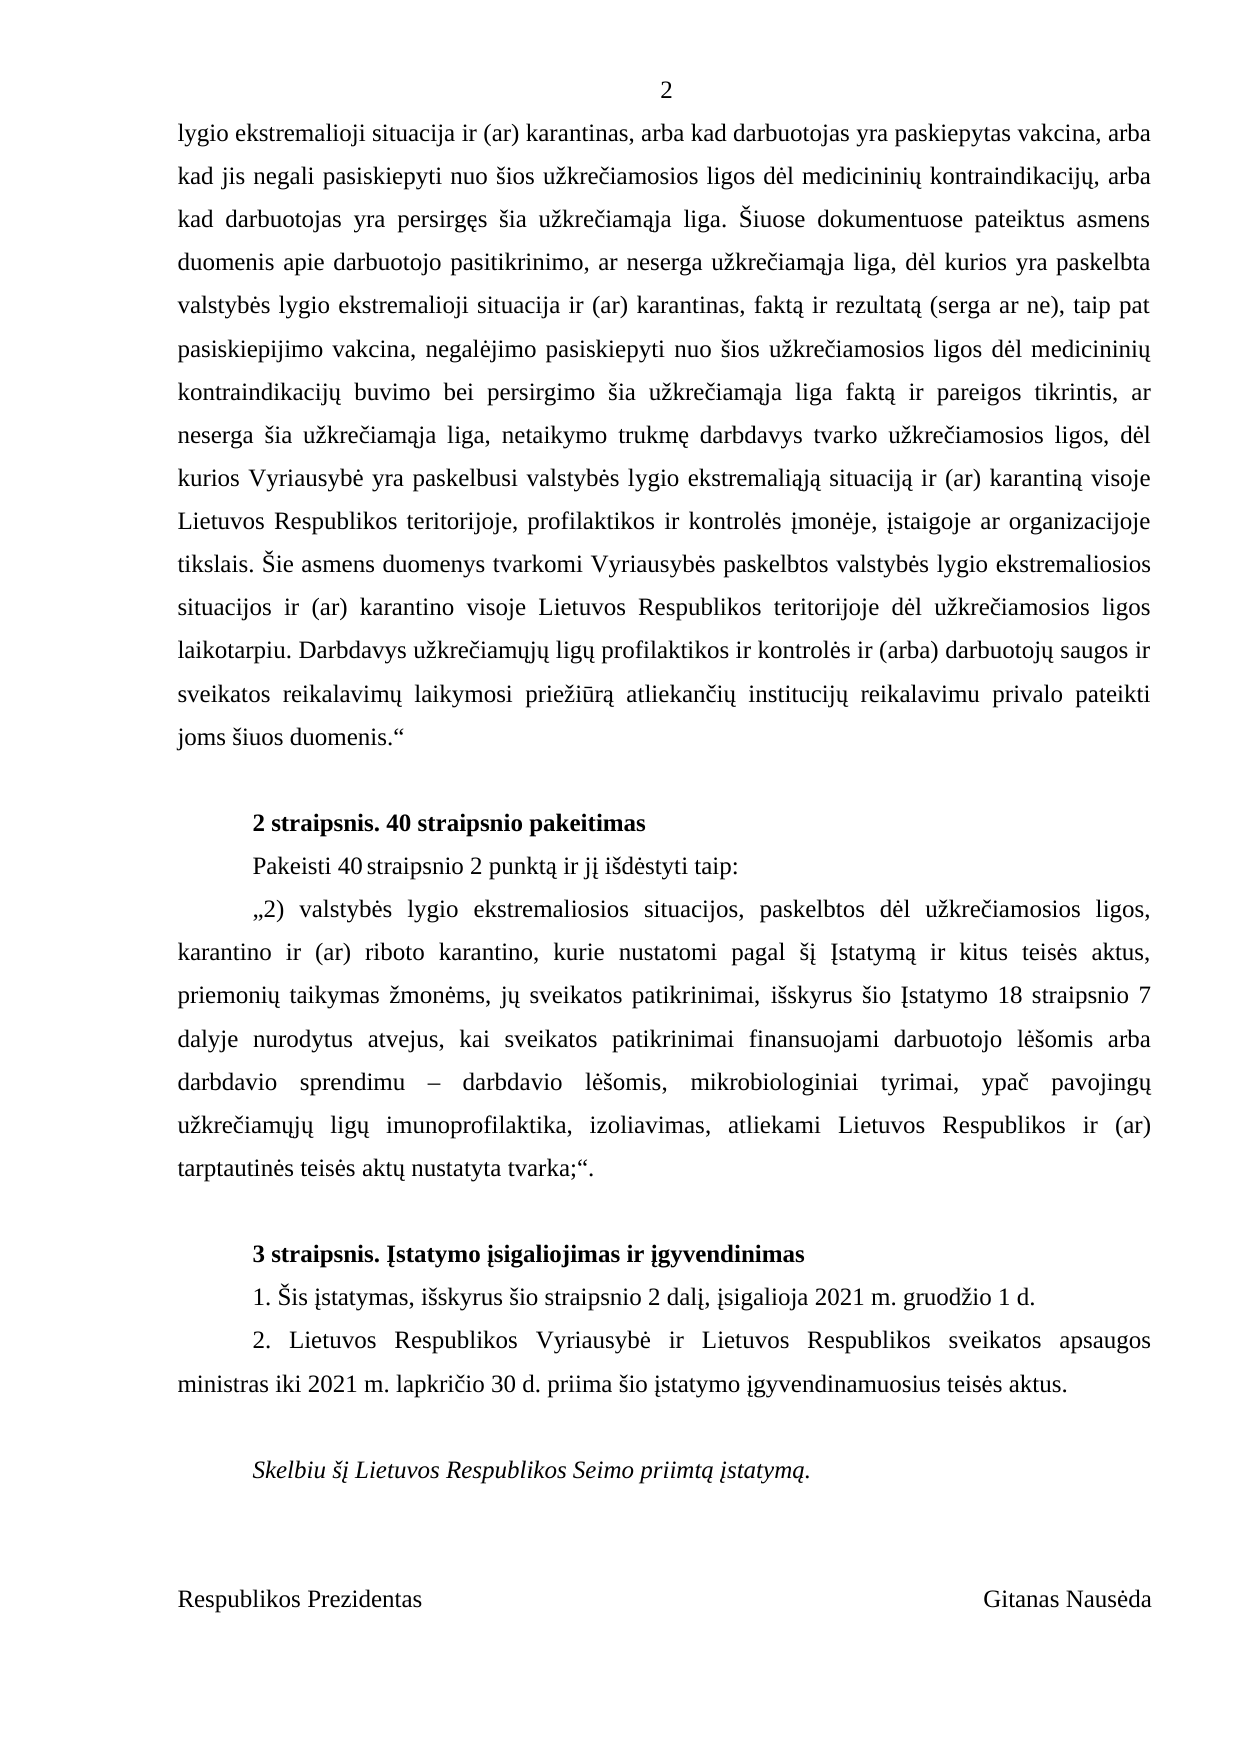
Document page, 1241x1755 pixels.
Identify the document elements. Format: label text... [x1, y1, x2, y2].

text 1. Šis įstatymas, išskyrus šio straipsnio 2 dalį, įsigalioja 2021 m. gruodžio 1 d. [177, 1282, 1152, 1311]
text 2. Lietuvos Respublikos Vyriausybė ir Lietuvos Respublikos sveikatos apsaugos ministras iki 2021 m. lapkričio 30 d. priima šio įstatymo įgyvendinamuosius teisės aktus. [177, 1326, 1152, 1397]
text lygio ekstremalioji situacija ir (ar) karantinas, arba kad darbuotojas yra paskiepytas vakcina, arba kad jis negali pasiskiepyti nuo šios užkrečiamosios ligos dėl medicininių kontraindikacijų, arba kad darbuotojas yra persirgęs šia užkrečiamąja liga. Šiuose dokumentuose pateiktus asmens duomenis apie darbuotojo pasitikrinimo, ar neserga užkrečiamąja liga, dėl kurios yra paskelbta valstybės lygio ekstremalioji situacija ir (ar) karantinas, faktą ir rezultatą (serga ar ne), taip pat pasiskiepijimo vakcina, negalėjimo pasiskiepyti nuo šios užkrečiamosios ligos dėl medicininių kontraindikacijų buvimo bei persirgimo šia užkrečiamąja liga faktą ir pareigos tikrintis, ar neserga šia užkrečiamąja liga, netaikymo trukmę darbdavys tvarko užkrečiamosios ligos, dėl kurios Vyriausybė yra paskelbusi valstybės lygio ekstremaliąją situaciją ir (ar) karantiną visoje Lietuvos Respublikos teritorijoje, profilaktikos ir kontrolės įmonėje, įstaigoje ar organizacijoje tikslais. Šie asmens duomenys tvarkomi Vyriausybės paskelbtos valstybės lygio ekstremaliosios situacijos ir (ar) karantino visoje Lietuvos Respublikos teritorijoje dėl užkrečiamosios ligos laikotarpiu. Darbdavys užkrečiamųjų ligų profilaktikos ir kontrolės ir (arba) darbuotojų saugos ir sveikatos reikalavimų laikymosi priežiūrą atliekančių institucijų reikalavimu privalo pateikti joms šiuos duomenis.“ [177, 118, 1152, 751]
text 3 straipsnis. Įstatymo įsigaliojimas ir įgyvendinimas [177, 1239, 1152, 1268]
text Pakeisti 40 straipsnio 2 punktą ir jį išdėstyti taip: [177, 851, 1152, 880]
text „2) valstybės lygio ekstremaliosios situacijos, paskelbtos dėl užkrečiamosios ligos, karantino ir (ar) riboto karantino, kurie nustatomi pagal šį Įstatymą ir kitus teisės aktus, priemonių taikymas žmonėms, jų sveikatos patikrinimai, išskyrus šio Įstatymo 18 straipsnio 7 dalyje nurodytus atvejus, kai sveikatos patikrinimai finansuojami darbuotojo lėšomis arba darbdavio sprendimu – darbdavio lėšomis, mikrobiologiniai tyrimai, ypač pavojingų užkrečiamųjų ligų imunoprofilaktika, izoliavimas, atliekami Lietuvos Respublikos ir (ar) tarptautinės teisės aktų nustatyta tvarka;“. [177, 894, 1152, 1182]
text Skelbiu šį Lietuvos Respublikos Seimo priimtą įstatymą. [177, 1455, 1152, 1484]
text 2 straipsnis. 40 straipsnio pakeitimas [177, 808, 1152, 837]
text Respublikos Prezidentas Gitanas Nausėda [177, 1584, 1152, 1613]
